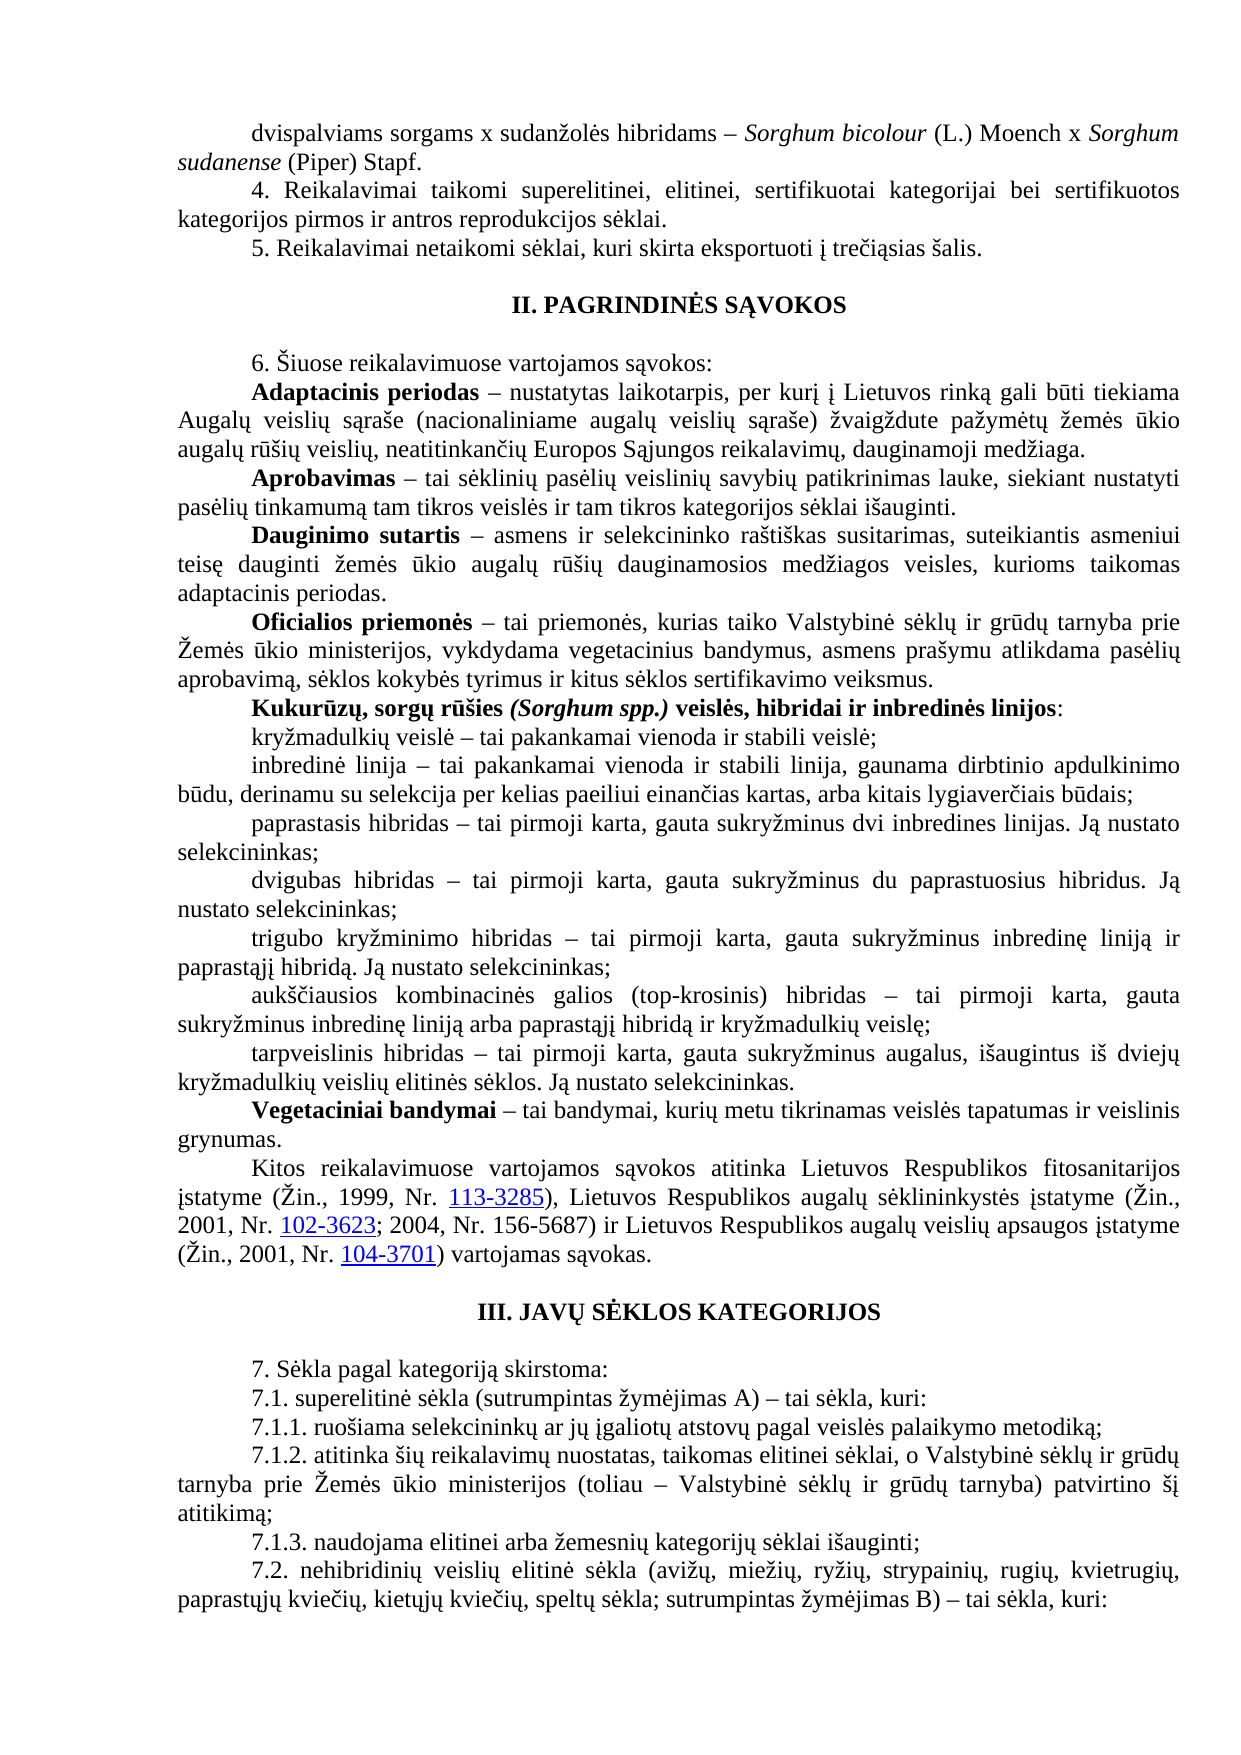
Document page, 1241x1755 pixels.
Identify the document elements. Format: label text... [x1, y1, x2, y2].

text Adaptacinis periodas – nustatytas laikotarpis, per kurį į Lietuvos rinką gali būti tiekiama Augalų veislių sąraše (nacionaliniame augalų veislių sąraše) žvaigždute pažymėtų žemės ūkio augalų rūšių veislių, neatitinkančių Europos Sąjungos reikalavimų, dauginamoji medžiaga. [177, 377, 1181, 463]
text 7. Sėkla pagal kategoriją skirstoma: [177, 1354, 1181, 1383]
text Oficialios priemonės – tai priemonės, kurias taiko Valstybinė sėklų ir grūdų tarnyba prie Žemės ūkio ministerijos, vykdydama vegetacinius bandymus, asmens prašymu atlikdama pasėlių aprobavimą, sėklos kokybės tyrimus ir kitus sėklos sertifikavimo veiksmus. [177, 607, 1181, 693]
text 7.1. superelitinė sėkla (sutrumpintas žymėjimas A) – tai sėkla, kuri: [177, 1383, 1181, 1412]
text 7.1.2. atitinka šių reikalavimų nuostatas, taikomas elitinei sėklai, o Valstybinė sėklų ir grūdų tarnyba prie Žemės ūkio ministerijos (toliau – Valstybinė sėklų ir grūdų tarnyba) patvirtino šį atitikimą; [177, 1441, 1181, 1527]
text 7.2. nehibridinių veislių elitinė sėkla (avižų, miežių, ryžių, strypainių, rugių, kvietrugių, paprastųjų kviečių, kietųjų kviečių, speltų sėkla; sutrumpintas žymėjimas B) – tai sėkla, kuri: [177, 1556, 1181, 1613]
text III. JAVŲ SĖKLOS KATEGORIJOS [177, 1297, 1181, 1326]
text 4. Reikalavimai taikomi superelitinei, elitinei, sertifikuotai kategorijai bei sertifikuotos kategorijos pirmos ir antros reprodukcijos sėklai. [177, 176, 1181, 233]
text dvispalviams sorgams x sudanžolės hibridams – Sorghum bicolour (L.) Moench x Sorghum sudanense (Piper) Stapf. [177, 118, 1181, 176]
text trigubo kryžminimo hibridas – tai pirmoji karta, gauta sukryžminus inbredinę liniją ir paprastąjį hibridą. Ją nustato selekcininkas; [177, 923, 1181, 981]
text Vegetaciniai bandymai – tai bandymai, kurių metu tikrinamas veislės tapatumas ir veislinis grynumas. [177, 1096, 1181, 1153]
text Kitos reikalavimuose vartojamos sąvokos atitinka Lietuvos Respublikos fitosanitarijos įstatyme (Žin., 1999, Nr. 113-3285), Lietuvos Respublikos augalų sėklininkystės įstatyme (Žin., 2001, Nr. 102-3623; 2004, Nr. 156-5687) ir Lietuvos Respublikos augalų veislių apsaugos įstatyme (Žin., 2001, Nr. 104-3701) vartojamas sąvokas. [177, 1153, 1181, 1268]
text tarpveislinis hibridas – tai pirmoji karta, gauta sukryžminus augalus, išaugintus iš dviejų kryžmadulkių veislių elitinės sėklos. Ją nustato selekcininkas. [177, 1038, 1181, 1096]
text Kukurūzų, sorgų rūšies (Sorghum spp.) veislės, hibridai ir inbredinės linijos: [177, 693, 1181, 722]
text 7.1.3. naudojama elitinei arba žemesnių kategorijų sėklai išauginti; [177, 1527, 1181, 1556]
text 6. Šiuose reikalavimuose vartojamos sąvokos: [177, 348, 1181, 377]
text paprastasis hibridas – tai pirmoji karta, gauta sukryžminus dvi inbredines linijas. Ją nustato selekcininkas; [177, 808, 1181, 866]
text inbredinė linija – tai pakankamai vienoda ir stabili linija, gaunama dirbtinio apdulkinimo būdu, derinamu su selekcija per kelias paeiliui einančias kartas, arba kitais lygiaverčiais būdais; [177, 751, 1181, 808]
text Dauginimo sutartis – asmens ir selekcininko raštiškas susitarimas, suteikiantis asmeniui teisę dauginti žemės ūkio augalų rūšių dauginamosios medžiagos veisles, kurioms taikomas adaptacinis periodas. [177, 521, 1181, 607]
text Aprobavimas – tai sėklinių pasėlių veislinių savybių patikrinimas lauke, siekiant nustatyti pasėlių tinkamumą tam tikros veislės ir tam tikros kategorijos sėklai išauginti. [177, 463, 1181, 521]
text 5. Reikalavimai netaikomi sėklai, kuri skirta eksportuoti į trečiąsias šalis. [177, 233, 1181, 262]
text dvigubas hibridas – tai pirmoji karta, gauta sukryžminus du paprastuosius hibridus. Ją nustato selekcininkas; [177, 866, 1181, 923]
text aukščiausios kombinacinės galios (top-krosinis) hibridas – tai pirmoji karta, gauta sukryžminus inbredinę liniją arba paprastąjį hibridą ir kryžmadulkių veislę; [177, 981, 1181, 1038]
text II. PAGRINDINĖS SĄVOKOS [177, 291, 1181, 319]
text kryžmadulkių veislė – tai pakankamai vienoda ir stabili veislė; [177, 722, 1181, 751]
text 7.1.1. ruošiama selekcininkų ar jų įgaliotų atstovų pagal veislės palaikymo metodiką; [177, 1412, 1181, 1441]
